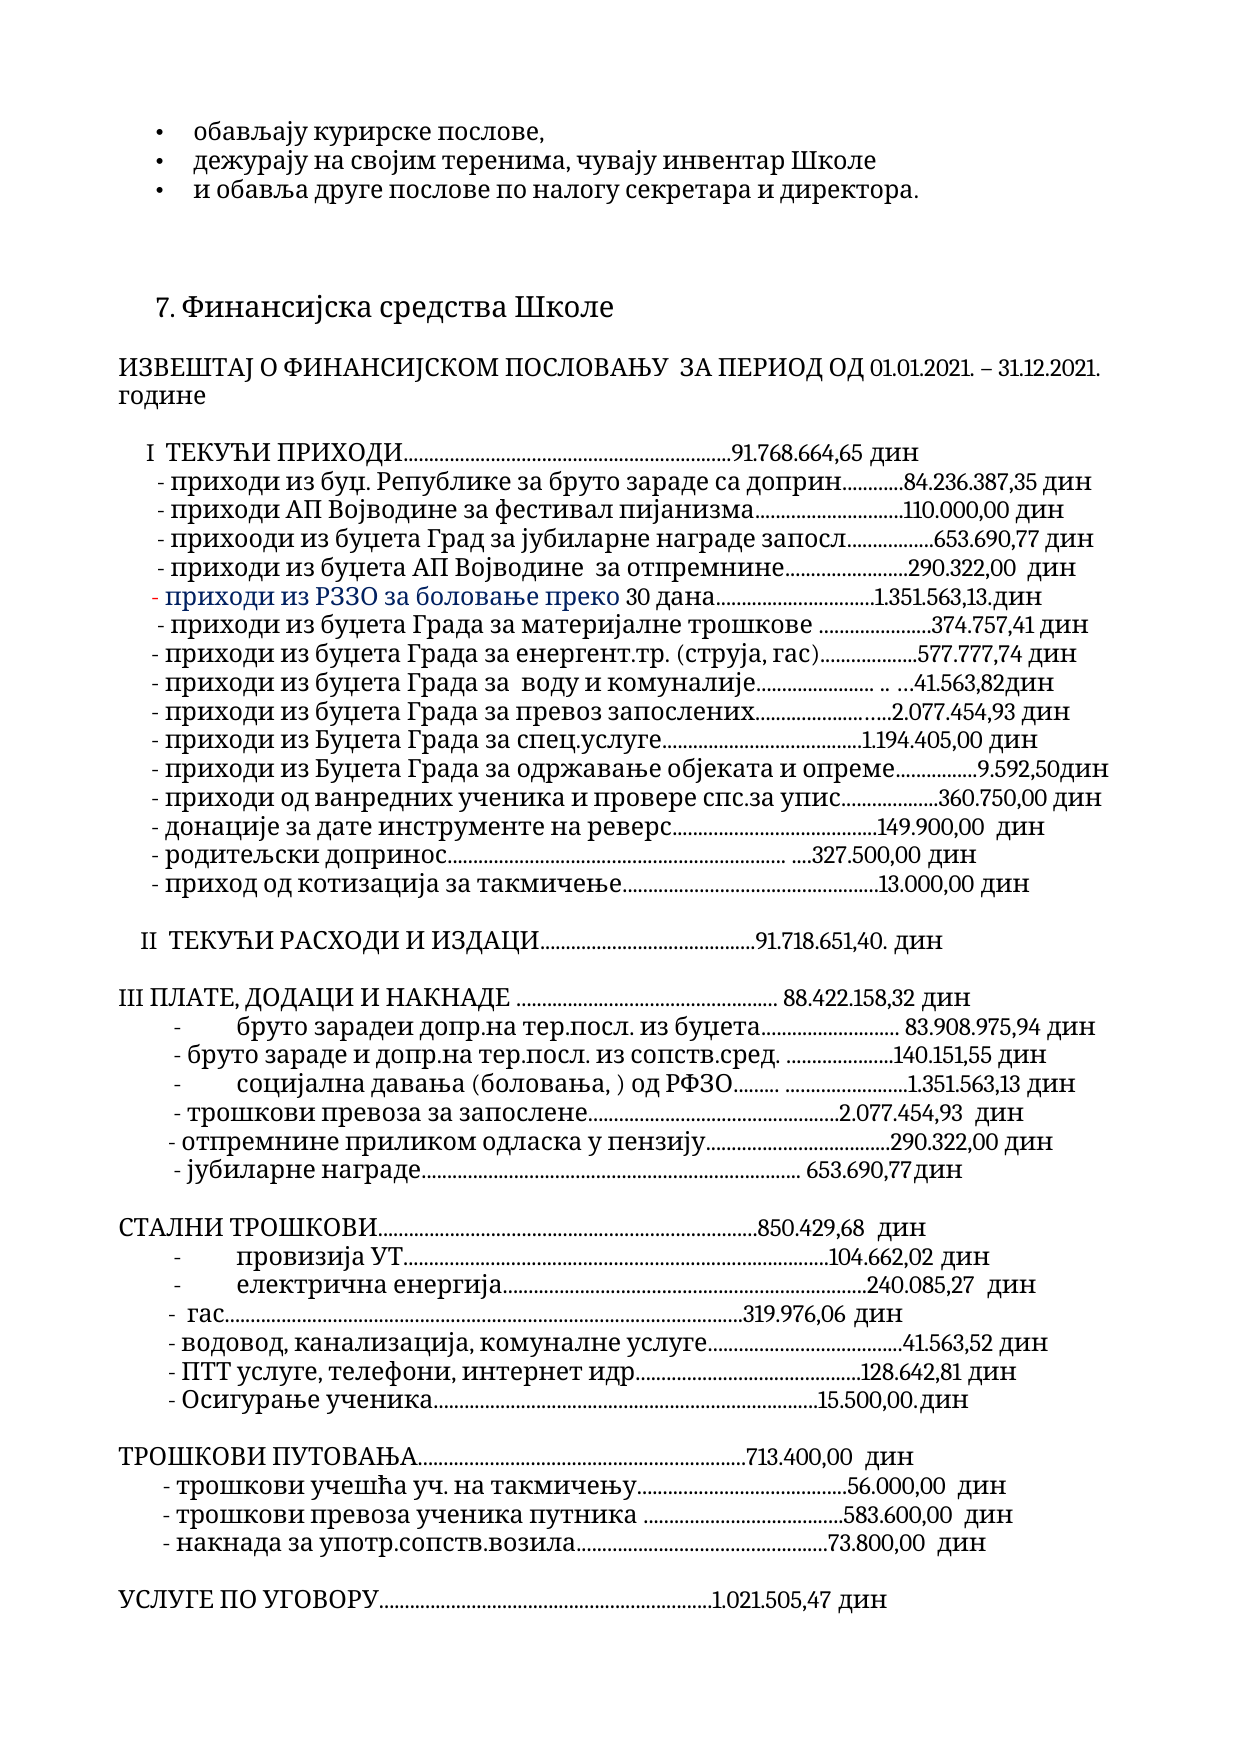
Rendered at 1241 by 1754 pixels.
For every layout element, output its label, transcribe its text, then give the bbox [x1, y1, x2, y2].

text СТАЛНИ ТРОШКОВИ..........................................................................850.429,68 дин [118, 1214, 1122, 1242]
text - приходи из буџета Града за превоз запослених.....................…..2.077.454,93 дин [118, 698, 1122, 726]
text - приходи из РЗЗО за боловање преко 30 дана...............................1.351.563,13.дин [118, 583, 1122, 611]
text - прихооди из буџета Град за јубиларне награде запосл.................653.690,77 дин [118, 525, 1122, 554]
text 7. Финансијска средства Школе [156, 291, 1122, 324]
text - приходи из буџета АП Војводине за отпремнине........................290.322,00 дин [118, 554, 1122, 583]
text I ТЕКУЋИ ПРИХОДИ................................................................91.768.664,65 дин [118, 439, 1122, 468]
text - приходи АП Војводине за фестивал пијанизма.............................110.000,00 дин [118, 496, 1122, 525]
text III ПЛАТЕ, ДОДАЦИ И НАКНАДЕ ................................................... 88.422.158,32 дин [118, 984, 1122, 1012]
text - отпремнине приликом одласка у пензију....................................290.322,00 дин [118, 1127, 1122, 1156]
text - Осигурање ученика...........................................................................15.500,00.дин [118, 1386, 1122, 1415]
text - приходи из буџета Града за материјалне трошкове ......................374.757,41 дин [118, 611, 1122, 640]
text ТРОШКОВИ ПУТОВАЊА................................................................713.400,00 дин [118, 1443, 1122, 1472]
text - донације за дате инструменте на реверс........................................149.900,00 дин [118, 813, 1122, 841]
text - трошкови учешћа уч. на такмичењу.........................................56.000,00 дин [118, 1472, 1122, 1501]
text - приходи из Буџета Града за одржавање објеката и опреме................9.592,50дин [118, 755, 1122, 784]
text - социјална давања (боловања, ) од РФЗО......... ........................1.351.563,13 дин [118, 1070, 1122, 1099]
text - водовод, канализација, комуналне услуге......................................41.563,52 дин [118, 1329, 1122, 1357]
text - бруто зараде и допр.на тер.посл. из сопств.сред. .....................140.151,55 дин [118, 1041, 1122, 1070]
text - електрична енергија.......................................................................240.085,27 дин [118, 1271, 1122, 1300]
list и обавља друге послове по налогу секретара и директора. [156, 176, 1122, 204]
text - приходи из буџета Града за енергент.тр. (струја, гас)...................577.777,74 дин [118, 640, 1122, 669]
text - приходи из буџ. Републике за бруто зараде са доприн............84.236.387,35 дин [118, 468, 1122, 496]
text - провизија УТ...................................................................................104.662,02 дин [118, 1242, 1122, 1271]
text - бруто зарадеи допр.на тер.посл. из буџета........................... 83.908.975,94 дин [118, 1012, 1122, 1041]
text - приход од котизација за такмичење..................................................13.000,00 дин [118, 870, 1122, 899]
list дежурају на својим теренима, чувају инвентар Школе [156, 147, 1122, 176]
text - трошкови превоза за запослене.................................................2.077.454,93 дин [118, 1099, 1122, 1127]
text II ТЕКУЋИ РАСХОДИ И ИЗДАЦИ..........................................91.718.651,40. дин [118, 927, 1122, 956]
text УСЛУГЕ ПО УГОВОРУ.................................................................1.021.505,47 дин [118, 1586, 1122, 1615]
text - ПТТ услуге, телефони, интернет идр............................................128.642,81 дин [118, 1357, 1122, 1386]
text - приходи из Буџета Града за спец.услуге.......................................1.194.405,00 дин [118, 726, 1122, 755]
text - трошкови превоза ученика путника .......................................583.600,00 дин [118, 1501, 1122, 1529]
text - гас.....................................................................................................319.976,06 дин [118, 1300, 1122, 1329]
text - јубиларне награде.......................................................................... 653.690,77дин [118, 1156, 1122, 1185]
text - накнада за употр.сопств.возила.................................................73.800,00 дин [118, 1529, 1122, 1558]
text ИЗВЕШТАЈ О ФИНАНСИЈСКОМ ПОСЛОВАЊУ ЗА ПЕРИОД ОД 01.01.2021. – 31.12.2021. године [118, 353, 1122, 411]
text - приходи од ванредних ученика и провере спс.за упис...................360.750,00 дин [118, 784, 1122, 813]
text - родитељски допринос.................................................................. ....327.500,00 дин [118, 841, 1122, 870]
list обављају курирске послове, [156, 118, 1122, 147]
text - приходи из буџета Града за воду и комуналије....................... .. …41.563,82дин [118, 669, 1122, 698]
